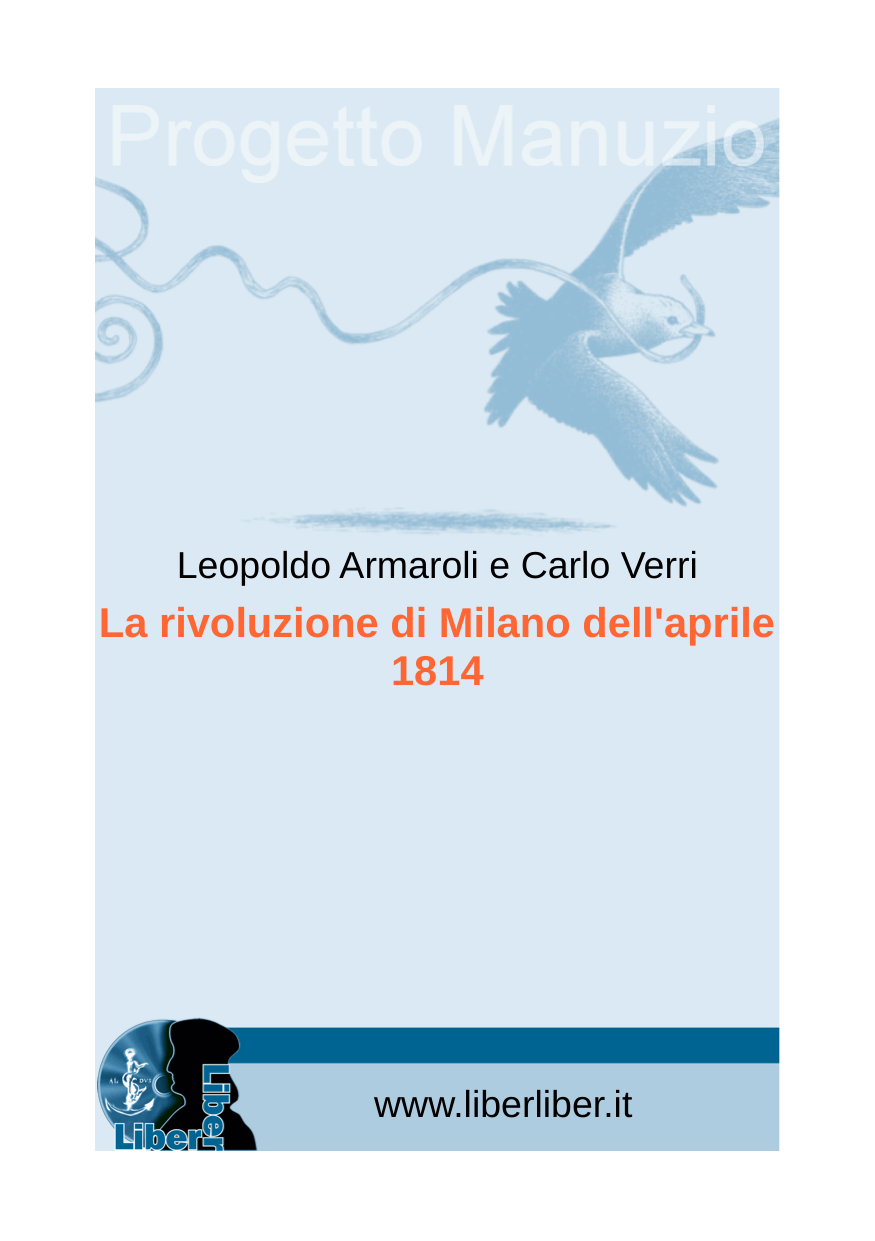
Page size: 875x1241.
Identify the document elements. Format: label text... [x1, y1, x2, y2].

text La rivoluzione di Milano dell'aprile 1814 [94, 598, 779, 694]
picture [94, 219, 780, 1020]
text Leopoldo Armaroli e Carlo Verri [94, 543, 779, 586]
text www.liberliber.it [327, 1082, 679, 1125]
